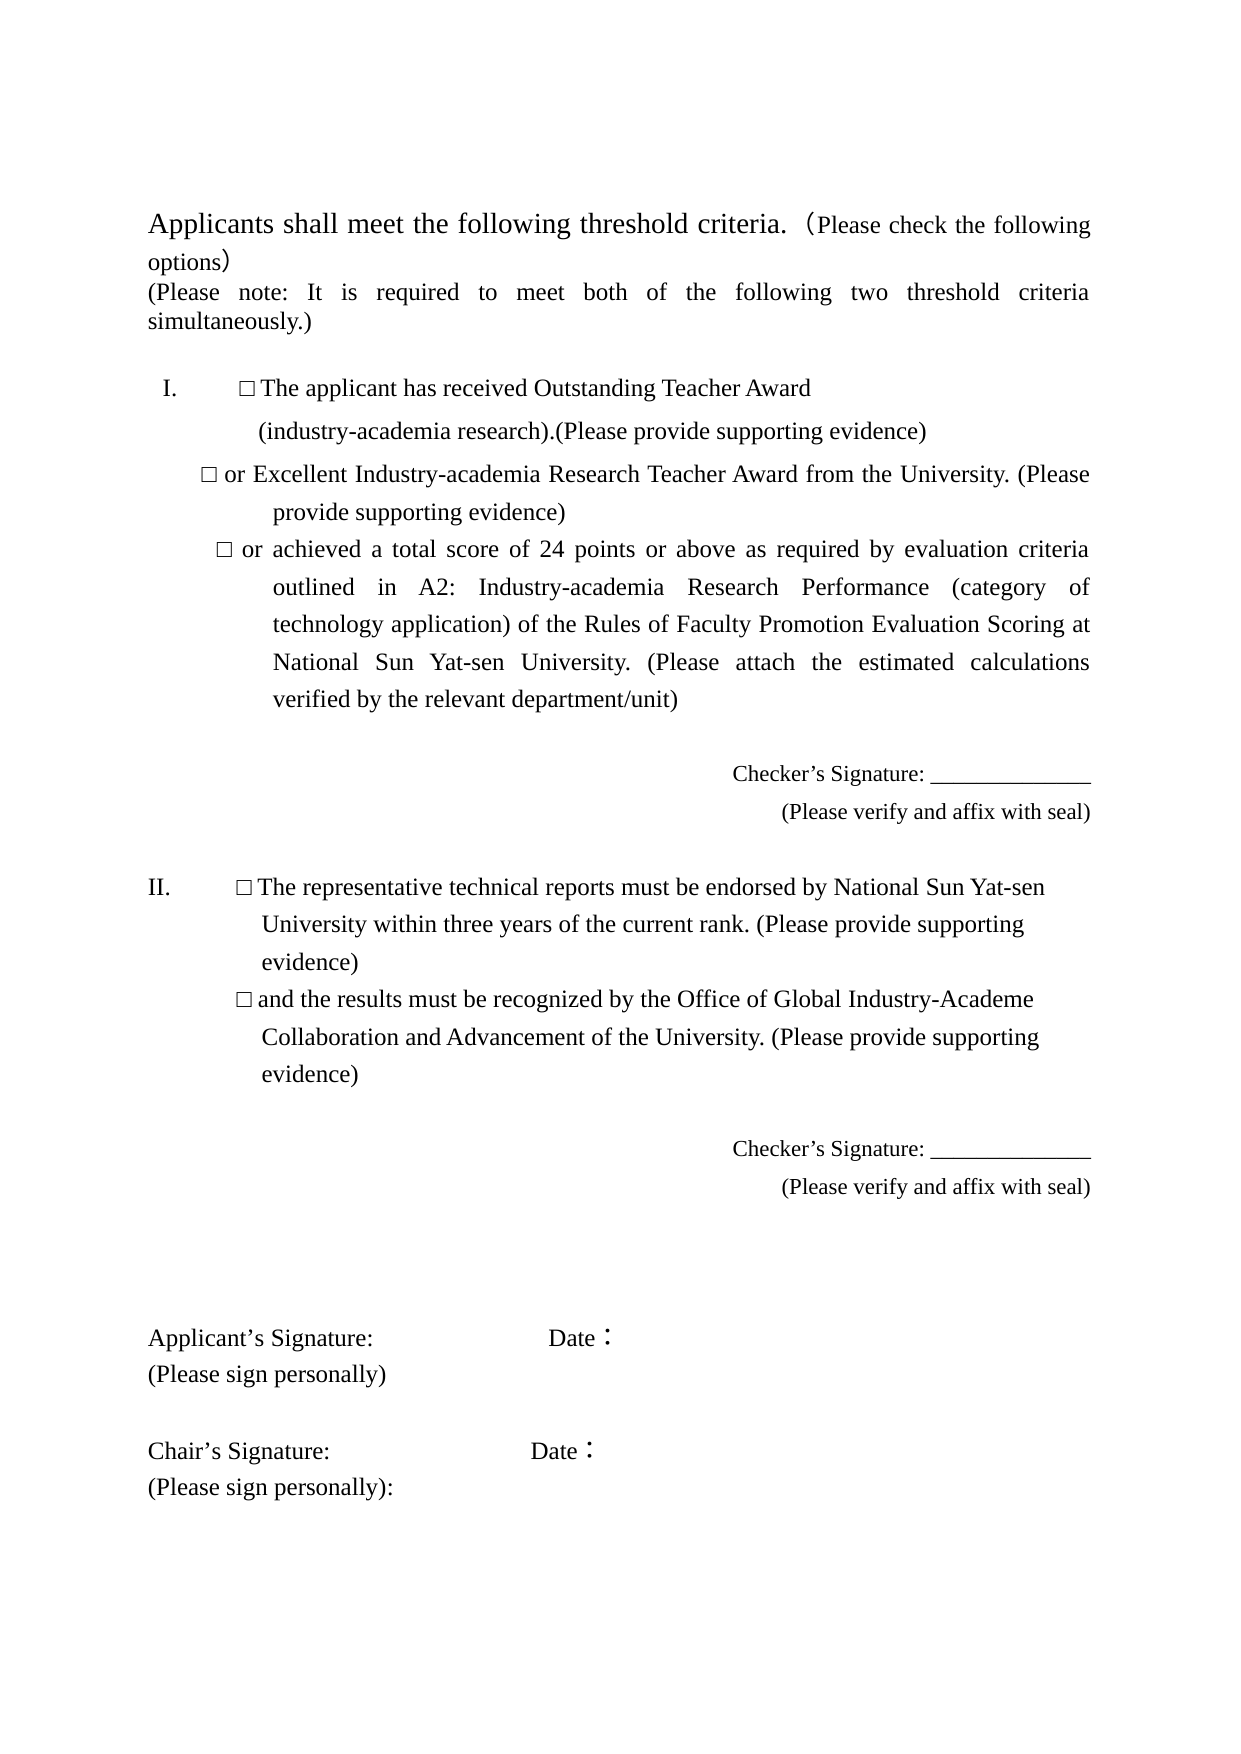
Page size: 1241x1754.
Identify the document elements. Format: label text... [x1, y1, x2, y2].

text (Please sign personally) [148, 1355, 1107, 1392]
text Checker’s Signature: ______________ [242, 1130, 1091, 1167]
list evidence) [236, 942, 1091, 980]
text (Please verify and affix with seal) [242, 792, 1091, 830]
text □ or achieved a total score of 24 points or above as required by evaluation criteria outlined in A2: Industry-academia Research Performance (category of technology application) of the Rules of Faculty Promotion Evaluation Scoring at National Sun Yat-sen University. (Please attach the estimated calculations verified by the relevant department/unit) [148, 530, 1091, 717]
list □ The applicant has received Outstanding Teacher Award [162, 368, 1107, 406]
text □ and the results must be recognized by the Office of Global Industry-Academe [236, 980, 1091, 1017]
list □ The representative technical reports must be endorsed by National Sun Yat-sen [148, 867, 1091, 905]
list University within three years of the current rank. (Please provide supporting [236, 905, 1091, 942]
text (Please note: It is required to meet both of the following two threshold criteria simultaneously.) [148, 277, 1091, 335]
text (Please verify and affix with seal) [242, 1167, 1091, 1205]
text Checker’s Signature: ______________ [242, 755, 1091, 792]
text Applicant’s Signature: Date： [148, 1317, 1107, 1355]
text Chair’s Signature: Date： [148, 1430, 1107, 1467]
text evidence) [236, 1055, 1091, 1092]
text (Please sign personally): [148, 1467, 1107, 1550]
list (industry-academia research).(Please provide supporting evidence) [239, 412, 1107, 449]
text Applicants shall meet the following threshold criteria.（Please check the following options） [148, 205, 1091, 277]
text □ or Excellent Industry-academia Research Teacher Award from the University. (Please provide supporting evidence) [148, 455, 1091, 530]
text Collaboration and Advancement of the University. (Please provide supporting [236, 1017, 1091, 1055]
